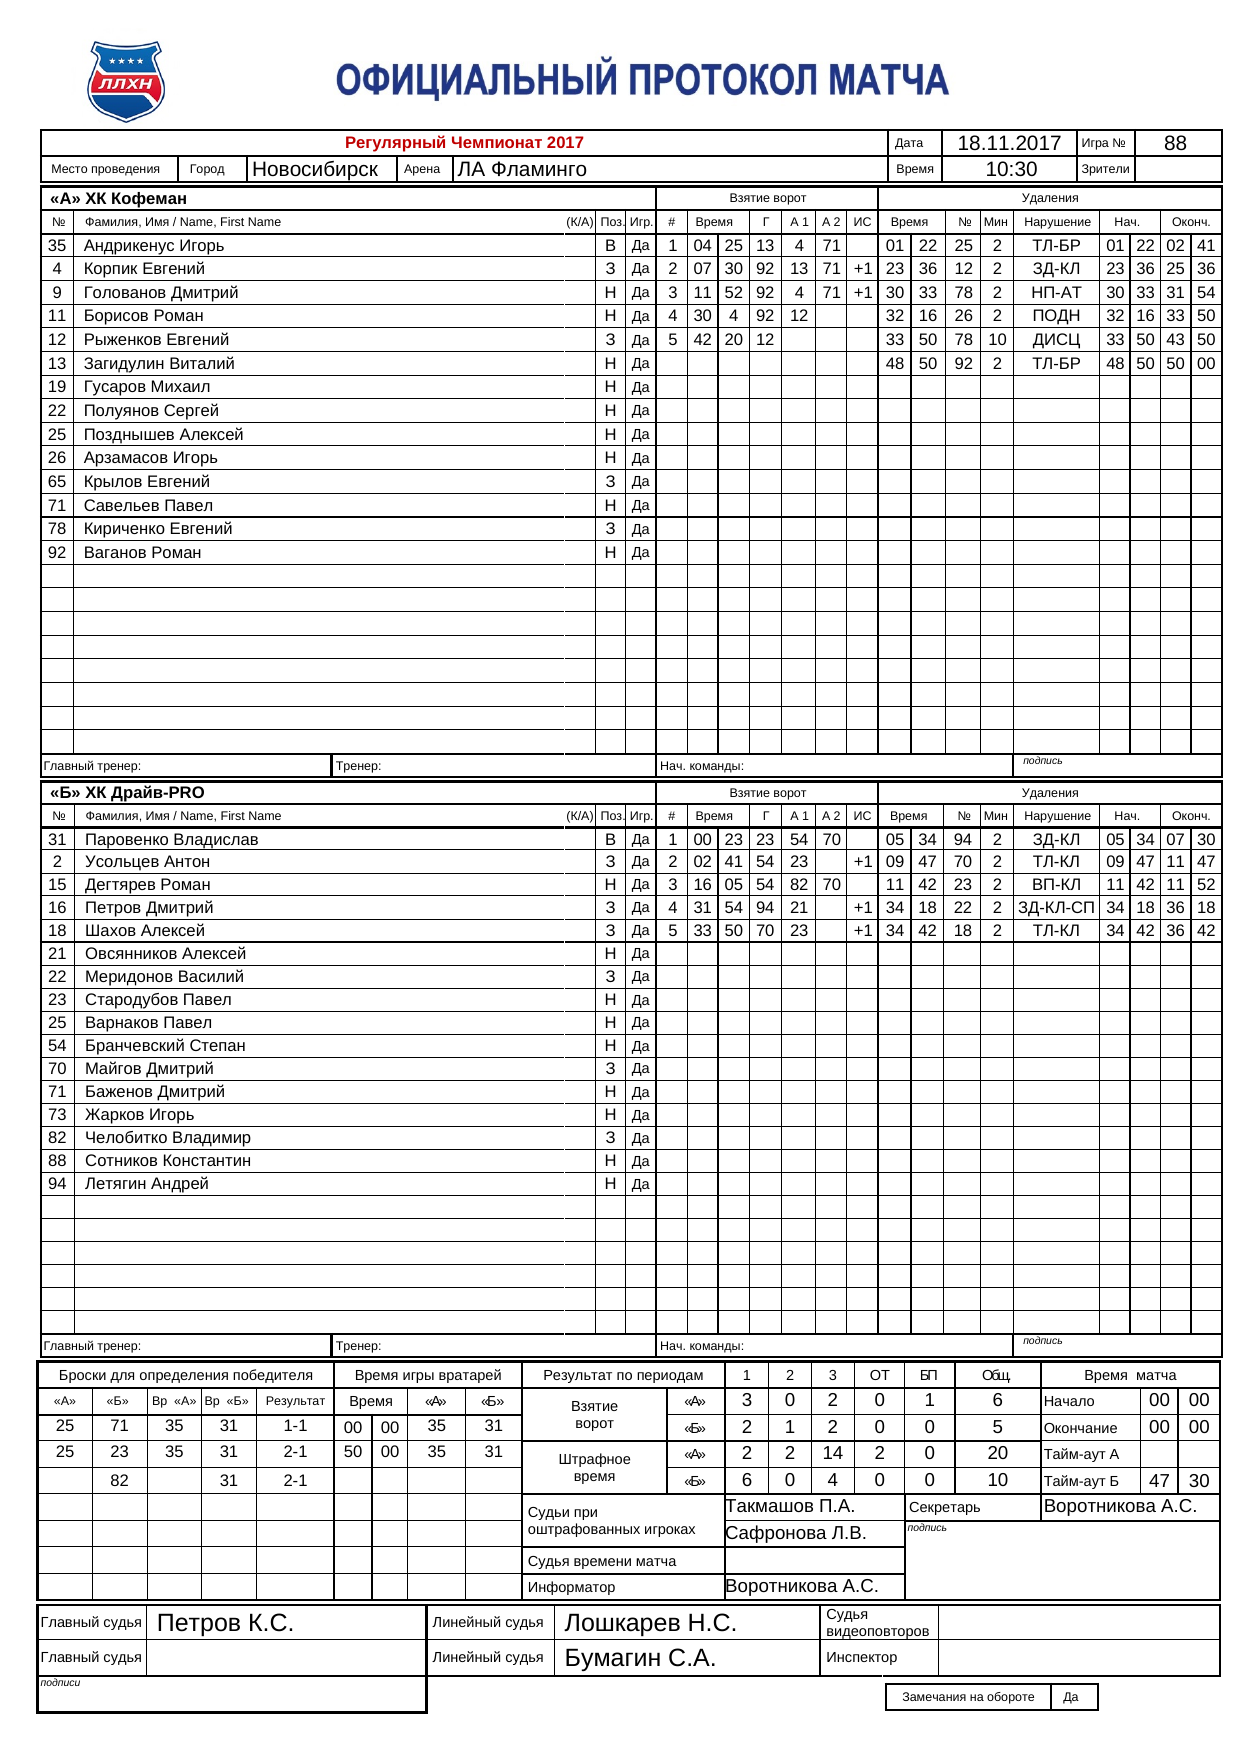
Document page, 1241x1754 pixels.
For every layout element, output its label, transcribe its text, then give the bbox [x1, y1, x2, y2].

table_cell [688, 1196, 717, 1218]
table_cell [816, 966, 846, 987]
table_cell [981, 1173, 1013, 1195]
table_cell 18 [1131, 896, 1160, 918]
table_cell [1100, 730, 1129, 753]
table_cell З [596, 518, 625, 540]
table_cell [750, 541, 781, 564]
table_cell [847, 423, 877, 445]
table_cell [626, 1196, 655, 1218]
table_cell [782, 636, 815, 658]
table_cell [466, 1494, 521, 1520]
table_cell [657, 612, 687, 634]
table_cell Н [596, 1104, 625, 1126]
table_cell [912, 1081, 943, 1103]
table_cell № [944, 805, 980, 826]
table_cell [981, 943, 1013, 964]
table_cell [782, 470, 815, 493]
table_cell [408, 1521, 465, 1546]
table_cell [42, 565, 73, 587]
table_cell 0 [905, 1415, 954, 1440]
table_cell 31 [202, 1441, 256, 1467]
table_cell [782, 989, 815, 1011]
table_cell Летягин Андрей [75, 1173, 564, 1195]
table_cell [688, 541, 717, 564]
table_cell 52 [719, 281, 749, 303]
table_cell Взятие ворот [523, 1389, 666, 1440]
table_cell [596, 612, 625, 634]
table_cell (К/А) [565, 211, 595, 233]
table_cell Загидулин Виталий [74, 352, 564, 374]
table_cell [626, 707, 655, 729]
table_cell [816, 1012, 846, 1033]
table_cell [944, 1150, 980, 1172]
table_cell [1100, 989, 1129, 1011]
table_cell Да [626, 305, 655, 327]
table_cell Время [335, 1389, 407, 1413]
table_cell [981, 1219, 1013, 1241]
table_cell [847, 1058, 877, 1079]
table_cell [847, 1081, 877, 1103]
table_cell 01 [879, 235, 910, 256]
table_cell 13 [42, 352, 73, 374]
table_cell Н [596, 874, 625, 895]
table_cell 36 [1161, 896, 1190, 918]
table_cell Майгов Дмитрий [75, 1058, 564, 1079]
table_cell [879, 1104, 910, 1126]
table_cell [565, 1104, 595, 1126]
table_cell [408, 1468, 465, 1493]
table_cell [42, 636, 73, 658]
table_cell «Б» [668, 1468, 724, 1493]
table_cell [657, 1265, 687, 1287]
table_cell Нач. команды: [657, 1335, 1012, 1356]
table_header БП [905, 1363, 954, 1387]
table_cell 42 [1131, 874, 1160, 895]
table_cell [719, 1196, 749, 1218]
table_header Взятие ворот [657, 783, 877, 803]
table_cell [202, 1574, 256, 1599]
table_cell ЗД-КЛ [1014, 829, 1099, 849]
table_cell [816, 1173, 846, 1195]
table_cell 2 [981, 235, 1013, 256]
table_cell [42, 1242, 74, 1264]
table_cell Н [596, 989, 625, 1011]
table_cell [565, 565, 595, 587]
table_cell [879, 1035, 910, 1057]
table_cell [626, 588, 655, 611]
table_cell 4 [719, 305, 749, 327]
table_cell [42, 730, 73, 753]
table_cell [782, 1311, 815, 1333]
table_cell [719, 1173, 749, 1195]
table_cell [912, 1311, 943, 1333]
table_cell [847, 352, 877, 374]
table_cell [1014, 1288, 1099, 1310]
table_cell [657, 541, 687, 564]
table_cell Тренер: [333, 1335, 655, 1356]
table_cell [657, 423, 687, 445]
table_cell 33 [879, 328, 910, 351]
table_cell [912, 565, 945, 587]
table_cell 23 [42, 989, 74, 1011]
table_header Регулярный Чемпионат 2017 [42, 131, 887, 155]
table_cell 10:30 [943, 157, 1076, 181]
table_cell [782, 1127, 815, 1149]
table_cell [1131, 1104, 1160, 1126]
table_cell Да [626, 423, 655, 445]
table_cell 12 [750, 328, 781, 351]
table_cell [782, 541, 815, 564]
table_cell 30 [1179, 1468, 1219, 1493]
table_cell [981, 989, 1013, 1011]
table_cell [657, 1196, 687, 1218]
table_cell [981, 659, 1013, 682]
table_cell [847, 470, 877, 493]
table_cell [782, 1081, 815, 1103]
table_cell [879, 1219, 910, 1241]
table_cell 50 [1161, 352, 1190, 374]
table_cell [912, 612, 945, 634]
table_cell [1131, 470, 1160, 493]
table_cell [816, 920, 846, 941]
table_cell 01 [1100, 235, 1129, 256]
table_cell Петров К.С. [147, 1606, 425, 1639]
table_cell Да [626, 399, 655, 422]
table_cell Вр «А» [148, 1389, 201, 1413]
table_cell [883, 1677, 1220, 1681]
table_cell [1100, 943, 1129, 964]
table_cell [1131, 1265, 1160, 1287]
table_cell Н [596, 305, 625, 327]
table_cell [782, 1058, 815, 1079]
table_cell [1192, 399, 1221, 422]
table_cell [782, 1104, 815, 1126]
table_cell 1 [657, 829, 687, 849]
table_cell [847, 1219, 877, 1241]
table_cell [657, 1288, 687, 1310]
table_cell [750, 683, 781, 706]
table_cell ИС [847, 211, 877, 233]
table_cell 30 [1100, 281, 1129, 303]
table_cell Главный судья [39, 1606, 146, 1639]
table_cell [42, 659, 73, 682]
table_cell [750, 1173, 781, 1195]
table_cell [847, 399, 877, 422]
table_cell Дегтярев Роман [75, 874, 564, 895]
table_cell [847, 1196, 877, 1218]
table_cell 21 [782, 896, 815, 918]
table_cell [879, 612, 910, 634]
table_cell [657, 730, 687, 753]
table_cell [1131, 565, 1160, 587]
table_cell Да [626, 1081, 655, 1103]
table_header Удаления [879, 188, 1221, 209]
table_cell [1192, 565, 1221, 587]
table_cell Время [688, 805, 749, 826]
table_cell [719, 352, 749, 374]
table_cell [719, 399, 749, 422]
table_cell Н [596, 1035, 625, 1057]
table_cell [719, 1058, 749, 1079]
table_cell [1014, 1081, 1099, 1103]
table_cell [750, 1058, 781, 1079]
table_cell [981, 376, 1013, 398]
table_cell [750, 588, 781, 611]
table_cell ДИСЦ [1014, 328, 1099, 351]
table_cell [816, 730, 846, 753]
table_cell 4 [782, 281, 815, 303]
table_cell [565, 446, 595, 469]
table_cell 31 [202, 1416, 256, 1440]
table_cell [912, 966, 943, 987]
table_cell Усольцев Антон [75, 850, 564, 872]
table_cell [750, 376, 781, 398]
table_cell [981, 446, 1013, 469]
table_cell [657, 1081, 687, 1103]
table_cell [912, 494, 945, 516]
table_cell Гусаров Михаил [74, 376, 564, 398]
table_cell [626, 612, 655, 634]
table_cell [688, 1265, 717, 1287]
table_cell [1161, 707, 1190, 729]
table_cell 2 [981, 896, 1013, 918]
table_cell 04 [688, 235, 717, 256]
table_cell 18 [42, 920, 74, 941]
table_cell [981, 1104, 1013, 1126]
table_cell [750, 943, 781, 964]
table_cell [565, 518, 595, 540]
table_cell З [596, 920, 625, 941]
table_cell 47 [1192, 850, 1221, 872]
table_cell Зрители [1078, 157, 1134, 181]
table_cell [912, 1242, 943, 1264]
table_cell Н [596, 281, 625, 303]
table_cell [565, 376, 595, 398]
table_cell [1192, 989, 1221, 1011]
table_cell [657, 707, 687, 729]
table_cell Да [626, 446, 655, 469]
table_cell [847, 494, 877, 516]
table_cell [1014, 943, 1099, 964]
table_cell 20 [719, 328, 749, 351]
table_cell Бранчевский Степан [75, 1035, 564, 1057]
table_cell [1192, 494, 1221, 516]
table_cell [782, 943, 815, 964]
table_cell 2 [726, 1442, 768, 1467]
table_cell НП-АТ [1014, 281, 1099, 303]
table_header Общ. [956, 1363, 1040, 1387]
table_cell [750, 1012, 781, 1033]
table_cell [847, 1104, 877, 1126]
table_cell [657, 1012, 687, 1033]
table_cell Да [626, 328, 655, 351]
table_cell 70 [816, 874, 846, 895]
table_cell [1161, 730, 1190, 753]
table_cell 31 [42, 829, 74, 849]
table_cell 2 [981, 920, 1013, 941]
table_cell [946, 399, 980, 422]
table_cell [816, 305, 846, 327]
table_cell 94 [944, 829, 980, 849]
table_cell Да [626, 989, 655, 1011]
table_cell [782, 730, 815, 753]
table_cell [816, 707, 846, 729]
table_cell [565, 1127, 595, 1149]
table_cell [596, 1196, 625, 1218]
table_cell 2 [981, 850, 1013, 872]
table_cell 52 [1192, 874, 1221, 895]
table_cell 94 [750, 896, 781, 918]
table_header Время игры вратарей [335, 1363, 521, 1387]
table_cell Город [179, 157, 246, 181]
table_cell В [596, 235, 625, 256]
table_cell [816, 659, 846, 682]
table_cell 92 [42, 541, 73, 564]
table_cell [257, 1574, 333, 1599]
table_header Время матча [1042, 1363, 1219, 1387]
table_cell Шахов Алексей [75, 920, 564, 941]
table_cell 1 [905, 1389, 954, 1413]
table_cell [1131, 612, 1160, 634]
table_cell Да [626, 257, 655, 280]
table_cell 30 [1192, 829, 1221, 849]
table_cell [688, 376, 717, 398]
table_cell [1161, 1288, 1190, 1310]
table_cell [657, 1104, 687, 1126]
table_cell [1161, 446, 1190, 469]
table_cell Да [626, 896, 655, 918]
table_cell [1100, 541, 1129, 564]
table_cell [946, 518, 980, 540]
table_cell [912, 1058, 943, 1079]
table_cell [202, 1547, 256, 1573]
table_cell [750, 470, 781, 493]
table_cell 92 [750, 257, 781, 280]
table_cell # [657, 211, 687, 233]
table_cell [657, 1311, 687, 1333]
table_cell [981, 1035, 1013, 1057]
table_cell [944, 989, 980, 1011]
table_cell [565, 1242, 595, 1264]
table_cell 50 [335, 1441, 371, 1467]
table_cell [912, 1127, 943, 1149]
table_cell [39, 1574, 92, 1599]
table_cell [565, 636, 595, 658]
table_cell [1014, 399, 1099, 422]
table_cell [1192, 1311, 1221, 1333]
table_cell Время [688, 211, 749, 233]
table_cell [74, 636, 564, 658]
table_cell [1192, 1196, 1221, 1218]
table_cell [688, 1058, 717, 1079]
table_cell Нач. [1100, 211, 1160, 233]
table_cell [944, 1311, 980, 1333]
table_cell [719, 612, 749, 634]
table_cell 47 [1131, 850, 1160, 872]
table_cell 6 [956, 1389, 1040, 1413]
table_cell [946, 494, 980, 516]
table_cell 22 [944, 896, 980, 918]
table_cell [719, 376, 749, 398]
table_cell 54 [719, 896, 749, 918]
table_cell Оконч. [1161, 211, 1221, 233]
table_cell [816, 446, 846, 469]
table_cell [1161, 989, 1190, 1011]
table_cell 14 [812, 1442, 854, 1467]
table_cell [565, 989, 595, 1011]
table_cell [1136, 157, 1221, 181]
table_cell 16 [42, 896, 74, 918]
table_cell [1131, 636, 1160, 658]
table_cell [912, 1035, 943, 1057]
table_cell [912, 376, 945, 398]
table_cell [1100, 470, 1129, 493]
table_cell [565, 352, 595, 374]
table_cell 09 [1100, 850, 1129, 872]
table_cell [782, 399, 815, 422]
table_cell [946, 376, 980, 398]
table_cell [688, 730, 717, 753]
table_cell 71 [816, 257, 846, 280]
table_cell [944, 1288, 980, 1310]
table_cell Воротникова А.С. [1042, 1495, 1219, 1520]
table_cell [981, 1012, 1013, 1033]
table_cell [1141, 1441, 1177, 1467]
table_cell [750, 1219, 781, 1241]
table_cell [719, 1035, 749, 1057]
table_cell 4 [657, 305, 687, 327]
table_cell 42 [1131, 920, 1160, 941]
table_cell Да [626, 541, 655, 564]
table_cell [750, 423, 781, 445]
table_cell Паровенко Владислав [75, 829, 564, 849]
table_cell [74, 683, 564, 706]
table_cell [1131, 707, 1160, 729]
table_cell [816, 1104, 846, 1126]
table_cell ЛА Фламинго [454, 157, 887, 181]
table_cell [1014, 1012, 1099, 1033]
table_cell 2 [812, 1415, 854, 1440]
table_cell [912, 588, 945, 611]
table_cell [782, 376, 815, 398]
table_cell [1014, 1265, 1099, 1287]
table_cell [688, 399, 717, 422]
table_cell [847, 376, 877, 398]
table_cell [42, 1219, 74, 1241]
table_cell 92 [946, 352, 980, 374]
table_cell 32 [879, 305, 910, 327]
table_cell [1131, 1219, 1160, 1241]
table_cell [750, 730, 781, 753]
table_cell [719, 588, 749, 611]
table_cell [657, 1219, 687, 1241]
table_cell [74, 612, 564, 634]
table_cell [657, 1242, 687, 1264]
table_cell Жарков Игорь [75, 1104, 564, 1126]
table_cell 0 [769, 1389, 811, 1413]
table_cell ИС [847, 805, 877, 826]
table_cell 5 [657, 328, 687, 351]
table_cell [565, 943, 595, 964]
table_cell [847, 305, 877, 327]
table_cell подписи [39, 1677, 425, 1711]
table_cell [565, 1265, 595, 1287]
table_cell [657, 565, 687, 587]
table_cell [879, 1150, 910, 1172]
table_header 18.11.2017 [943, 131, 1076, 155]
table_cell [719, 494, 749, 516]
table_cell [847, 235, 877, 256]
table_cell [1100, 1265, 1129, 1287]
table_cell Информатор [523, 1575, 724, 1599]
table_cell 50 [912, 352, 945, 374]
table_cell 5 [956, 1415, 1040, 1440]
table_cell [981, 588, 1013, 611]
table_cell 36 [912, 257, 945, 280]
table_cell [750, 565, 781, 587]
table_cell 50 [1192, 305, 1221, 327]
table_cell [879, 1058, 910, 1079]
table_cell [335, 1494, 371, 1520]
table_cell «Б » [466, 1389, 521, 1413]
table_cell 02 [688, 850, 717, 872]
table_cell [816, 1242, 846, 1264]
table_cell 36 [1161, 920, 1190, 941]
table_cell [1100, 966, 1129, 987]
table_cell 2-1 [257, 1468, 333, 1493]
table_cell [847, 989, 877, 1011]
table_cell [1099, 1682, 1220, 1711]
table_cell 07 [688, 257, 717, 280]
table_cell [335, 1468, 371, 1493]
table_cell Тайм-аут А [1042, 1441, 1140, 1467]
table_cell Крылов Евгений [74, 470, 564, 493]
table_cell [981, 494, 1013, 516]
table_cell [1161, 494, 1190, 516]
table_header 1 [726, 1363, 768, 1387]
table_cell [148, 1547, 201, 1573]
table_cell «А» [668, 1442, 724, 1467]
table_cell [1192, 707, 1221, 729]
table_cell [1131, 1035, 1160, 1057]
table_cell [1131, 1242, 1160, 1264]
table_cell [847, 966, 877, 987]
table_cell 11 [1161, 874, 1190, 895]
table_cell [912, 1196, 943, 1218]
table_cell +1 [847, 896, 877, 918]
table_cell 2 [981, 257, 1013, 280]
table_cell Результат [257, 1389, 333, 1413]
table_header Да [1052, 1685, 1097, 1709]
table_cell З [596, 1058, 625, 1079]
table_cell [946, 565, 980, 587]
table_cell [750, 399, 781, 422]
table_cell [466, 1468, 521, 1493]
table_cell [688, 1035, 717, 1057]
table_cell Бумагин С.А. [555, 1640, 819, 1675]
table_cell [1014, 707, 1099, 729]
table_cell [879, 683, 910, 706]
table_cell [912, 1012, 943, 1033]
table_cell [847, 1288, 877, 1310]
table_cell 42 [912, 920, 943, 941]
table_cell [1131, 683, 1160, 706]
table_cell [335, 1547, 371, 1573]
table_cell 23 [750, 829, 781, 849]
table_cell [1161, 1058, 1190, 1079]
table_cell [1014, 1104, 1099, 1126]
table_cell 05 [1100, 829, 1129, 849]
table_cell 26 [946, 305, 980, 327]
table_cell [1014, 1311, 1099, 1333]
table_cell [1161, 1035, 1190, 1057]
table_cell 0 [769, 1468, 811, 1493]
table_cell [847, 588, 877, 611]
table_cell Челобитко Владимир [75, 1127, 564, 1149]
table_cell [944, 943, 980, 964]
table_cell [981, 541, 1013, 564]
table_cell [750, 1035, 781, 1057]
table_cell 50 [719, 920, 749, 941]
table_cell 70 [750, 920, 781, 941]
table_cell [816, 423, 846, 445]
table_cell 9 [42, 281, 73, 303]
table_cell 12 [42, 328, 73, 351]
table_cell [688, 1173, 717, 1195]
table_cell [565, 829, 595, 849]
table_cell [782, 1150, 815, 1172]
table_cell З [596, 470, 625, 493]
table_cell [565, 494, 595, 516]
table_cell [719, 470, 749, 493]
table_cell [688, 588, 717, 611]
table_cell Н [596, 352, 625, 374]
table_cell В [596, 829, 625, 849]
table_cell Петров Дмитрий [75, 896, 564, 918]
table_cell [688, 1081, 717, 1103]
table_cell [657, 943, 687, 964]
table_cell ТЛ-КЛ [1014, 920, 1099, 941]
table_cell [981, 1311, 1013, 1333]
table_cell [688, 943, 717, 964]
table_cell З [596, 1127, 625, 1149]
table_cell Баженов Дмитрий [75, 1081, 564, 1103]
table_cell [1161, 1104, 1190, 1126]
table_cell [1100, 1219, 1129, 1241]
table_cell Да [626, 1173, 655, 1195]
picture [5, 28, 1179, 129]
table_cell 65 [42, 470, 73, 493]
table_cell [816, 1311, 846, 1333]
table_cell [719, 446, 749, 469]
table_cell Нарушение [1014, 805, 1099, 826]
table_cell [42, 588, 73, 611]
table_cell 0 [905, 1442, 954, 1467]
table_cell Позднышев Алексей [74, 423, 564, 445]
table_cell ВП-КЛ [1014, 874, 1099, 895]
table_cell [1192, 1150, 1221, 1172]
table_cell 1 [657, 235, 687, 256]
table_cell [626, 1288, 655, 1310]
table_cell [816, 896, 846, 918]
table_cell [782, 659, 815, 682]
table_cell [1192, 966, 1221, 987]
table_cell [626, 1265, 655, 1287]
table_cell 2 [981, 352, 1013, 374]
table_cell Мин [981, 211, 1013, 233]
table_cell 78 [946, 281, 980, 303]
table_cell З [596, 328, 625, 351]
table_cell 12 [782, 305, 815, 327]
table_cell 3 [657, 874, 687, 895]
table_cell [688, 352, 717, 374]
table_cell [981, 1288, 1013, 1310]
table_cell [688, 989, 717, 1011]
table_cell [981, 1242, 1013, 1264]
table_cell [1014, 1219, 1099, 1241]
table_cell [565, 707, 595, 729]
table_cell [565, 423, 595, 445]
table_cell [657, 518, 687, 540]
table_cell [93, 1521, 147, 1546]
table_cell [981, 1127, 1013, 1149]
table_cell [75, 1265, 564, 1287]
table_cell [657, 989, 687, 1011]
table_cell 35 [148, 1416, 201, 1440]
table_cell Н [596, 399, 625, 422]
table_cell [944, 1219, 980, 1241]
table_cell [1100, 659, 1129, 682]
table_cell Такмашов П.А. [726, 1495, 904, 1520]
table_cell 21 [42, 943, 74, 964]
table_cell 4 [812, 1468, 854, 1493]
table_cell Г [750, 211, 781, 233]
table_cell [816, 565, 846, 587]
table_cell 11 [879, 874, 910, 895]
table_cell Н [596, 446, 625, 469]
table_cell Савельев Павел [74, 494, 564, 516]
table_cell [719, 659, 749, 682]
table_cell Окончание [1042, 1415, 1140, 1440]
table_cell [879, 518, 910, 540]
table_cell 22 [42, 399, 73, 422]
table_cell [750, 518, 781, 540]
table_cell [1100, 1058, 1129, 1079]
table_cell Н [596, 376, 625, 398]
table_cell [373, 1494, 407, 1520]
table_cell [912, 1150, 943, 1172]
table_cell [847, 1265, 877, 1287]
table_cell [944, 1173, 980, 1195]
table_cell Сотников Константин [75, 1150, 564, 1172]
table_cell [688, 1012, 717, 1033]
table_cell [782, 966, 815, 987]
table_cell [565, 920, 595, 941]
table_cell [657, 1035, 687, 1057]
table_cell 19 [42, 376, 73, 398]
table_cell [257, 1521, 333, 1546]
table_cell [816, 376, 846, 398]
table_cell [847, 1012, 877, 1033]
table_cell [42, 1311, 74, 1333]
table_cell ЗД-КЛ [1014, 257, 1099, 280]
table_cell 18 [1192, 896, 1221, 918]
table_cell 00 [1179, 1415, 1219, 1440]
table_cell [657, 376, 687, 398]
table_cell [847, 565, 877, 587]
table_cell [847, 1150, 877, 1172]
table_header 2 [769, 1363, 811, 1387]
table_cell 36 [1192, 257, 1221, 280]
table_cell [719, 1219, 749, 1241]
table_cell [565, 1035, 595, 1057]
table_cell [1014, 1242, 1099, 1264]
table_cell [1192, 1104, 1221, 1126]
table_cell [1131, 966, 1160, 987]
table_cell Нач. команды: [657, 755, 1012, 776]
table_cell 42 [1192, 920, 1221, 941]
table_cell [466, 1574, 521, 1599]
table_cell [719, 423, 749, 445]
table_cell [688, 659, 717, 682]
table_cell 71 [93, 1416, 147, 1440]
table_cell [1192, 636, 1221, 658]
table_cell [1161, 399, 1190, 422]
table_cell Судья времени матча [523, 1548, 724, 1573]
table_cell [750, 1288, 781, 1310]
table_cell 88 [42, 1150, 74, 1172]
table_cell [257, 1547, 333, 1573]
table_cell [626, 1311, 655, 1333]
table_cell [74, 659, 564, 682]
table_cell [1192, 541, 1221, 564]
table_cell [93, 1574, 147, 1599]
table_cell 02 [1161, 235, 1190, 256]
table_cell [1014, 494, 1099, 516]
table_cell [1100, 494, 1129, 516]
table_cell [847, 328, 877, 351]
table_cell [1161, 1311, 1190, 1333]
table_cell [782, 1012, 815, 1033]
table_cell 30 [879, 281, 910, 303]
table_cell Варнаков Павел [75, 1012, 564, 1033]
table_cell Инспектор [821, 1640, 938, 1675]
table_cell [879, 1242, 910, 1264]
table_cell [688, 683, 717, 706]
table_cell [946, 470, 980, 493]
table_cell А 2 [816, 805, 846, 826]
table_cell [1192, 683, 1221, 706]
table_cell 30 [719, 257, 749, 280]
table_cell 25 [39, 1441, 92, 1467]
table_cell [944, 1127, 980, 1149]
table_cell Штрафное время [523, 1442, 666, 1493]
table_cell подпись [1014, 755, 1221, 776]
table_header «А» ХК Кофеман [42, 188, 655, 209]
table_cell 47 [1141, 1468, 1177, 1493]
table_cell 78 [946, 328, 980, 351]
table_cell [912, 1288, 943, 1310]
table_cell [719, 707, 749, 729]
table_cell [596, 1242, 625, 1264]
table_cell [565, 257, 595, 280]
table_cell [912, 730, 945, 753]
table_cell [565, 730, 595, 753]
table_cell [912, 541, 945, 564]
table_cell [1014, 683, 1099, 706]
table_cell [1161, 423, 1190, 445]
table_cell [879, 659, 910, 682]
table_header 88 [1136, 131, 1221, 155]
table_cell Полуянов Сергей [74, 399, 564, 422]
table_cell 10 [981, 328, 1013, 351]
table_cell Да [626, 1058, 655, 1079]
table_cell [1131, 494, 1160, 516]
table_cell [782, 1173, 815, 1195]
table_cell [944, 1012, 980, 1033]
table_cell 31 [202, 1468, 256, 1493]
table_cell [782, 565, 815, 587]
table_cell [1161, 1219, 1190, 1241]
table_cell [1100, 565, 1129, 587]
table_cell 92 [750, 281, 781, 303]
table_cell [782, 683, 815, 706]
table_cell [565, 612, 595, 634]
table_cell Главный тренер: [42, 755, 330, 776]
table_cell [1192, 730, 1221, 753]
table_cell 25 [1161, 257, 1190, 280]
table_cell [944, 1104, 980, 1126]
table_cell [565, 659, 595, 682]
table_cell [912, 1219, 943, 1241]
table_cell [147, 1640, 425, 1675]
table_cell [1100, 636, 1129, 658]
table_cell 00 [688, 829, 717, 849]
table_cell [1131, 989, 1160, 1011]
table_cell 12 [946, 257, 980, 280]
table_cell Н [596, 943, 625, 964]
table_cell 3 [726, 1389, 768, 1413]
table_cell 09 [879, 850, 910, 872]
table_cell [944, 1242, 980, 1264]
table_cell [1100, 1196, 1129, 1218]
table_cell [688, 707, 717, 729]
table_cell [1161, 588, 1190, 611]
table_cell [1100, 1035, 1129, 1057]
table_cell [626, 1242, 655, 1264]
table_cell 10 [956, 1468, 1040, 1493]
table_cell [1014, 1058, 1099, 1079]
table_cell [42, 1196, 74, 1218]
table_cell [879, 423, 910, 445]
table_cell ПОДН [1014, 305, 1099, 327]
table_cell [565, 1196, 595, 1218]
table_cell 82 [782, 874, 815, 895]
table_cell [657, 683, 687, 706]
table_cell [946, 588, 980, 611]
table_cell [782, 1265, 815, 1287]
table_cell [981, 1150, 1013, 1172]
table_cell [1131, 1196, 1160, 1218]
table_cell [816, 989, 846, 1011]
table_cell [596, 565, 625, 587]
table_cell [879, 399, 910, 422]
table_cell [1131, 659, 1160, 682]
table_cell [1161, 943, 1190, 964]
table_cell 00 [373, 1441, 407, 1467]
table_cell [565, 1173, 595, 1195]
table_cell [1161, 1242, 1190, 1264]
table_cell Время [879, 211, 945, 233]
table_cell [1161, 966, 1190, 987]
table_cell [74, 588, 564, 611]
table_cell Да [626, 235, 655, 256]
table_cell [1100, 1173, 1129, 1195]
table_cell [1192, 423, 1221, 445]
table_cell [1014, 1127, 1099, 1149]
table_cell 2 [769, 1442, 811, 1467]
table_cell Н [596, 1012, 625, 1033]
table_cell [1100, 1081, 1129, 1103]
table_header Дата [889, 131, 941, 155]
table_cell 18 [912, 896, 943, 918]
table_cell [93, 1494, 147, 1520]
table_cell 22 [42, 966, 74, 987]
table_cell [816, 1035, 846, 1057]
table_cell [981, 1196, 1013, 1218]
table_cell [750, 966, 781, 987]
table_cell Линейный судья [428, 1640, 554, 1675]
table_cell [1131, 943, 1160, 964]
table_cell [946, 423, 980, 445]
table_cell 2 [981, 281, 1013, 303]
table_cell 71 [42, 494, 73, 516]
table_cell № [42, 805, 74, 826]
table_cell 23 [782, 920, 815, 941]
table_cell [1131, 1081, 1160, 1103]
table_cell 23 [879, 257, 910, 280]
table_cell [688, 494, 717, 516]
table_cell [1131, 588, 1160, 611]
table_cell [946, 683, 980, 706]
table_cell 54 [750, 850, 781, 872]
table_cell [688, 1150, 717, 1172]
table_cell [981, 518, 1013, 540]
table_cell [750, 1104, 781, 1126]
table_cell [1100, 588, 1129, 611]
table_header «Б» ХК Драйв-PRO [42, 783, 655, 803]
table_cell [565, 1150, 595, 1172]
table_cell [75, 1311, 564, 1333]
table_cell [688, 1127, 717, 1149]
table_cell [946, 636, 980, 658]
table_cell [1014, 541, 1099, 564]
table_cell Да [626, 281, 655, 303]
table_cell [879, 541, 910, 564]
table_cell Да [626, 518, 655, 540]
table_cell [1131, 1288, 1160, 1310]
table_cell [148, 1521, 201, 1546]
table_cell ТЛ-КЛ [1014, 850, 1099, 872]
table_cell 15 [42, 874, 74, 895]
table_cell 54 [1192, 281, 1221, 303]
table_cell [879, 1196, 910, 1218]
table_cell [879, 636, 910, 658]
table_cell [657, 1127, 687, 1149]
table_cell Мин [981, 805, 1013, 826]
table_cell [847, 874, 877, 895]
table_cell [782, 494, 815, 516]
table_cell Поз. [596, 805, 625, 826]
table_cell +1 [847, 920, 877, 941]
table_cell Н [596, 541, 625, 564]
table_cell 1 [769, 1415, 811, 1440]
table_cell [1100, 1104, 1129, 1126]
table_cell [879, 966, 910, 987]
table_cell [879, 446, 910, 469]
table_cell 73 [42, 1104, 74, 1126]
table_cell [1100, 446, 1129, 469]
table_cell 00 [1179, 1389, 1219, 1413]
table_cell Время [879, 805, 943, 826]
table_cell 18 [944, 920, 980, 941]
table_cell [1100, 612, 1129, 634]
table_cell Судья видеоповторов [821, 1606, 938, 1639]
table_cell 70 [42, 1058, 74, 1079]
table_cell 50 [1131, 352, 1160, 374]
table_cell [42, 612, 73, 634]
table_cell 1-1 [257, 1416, 333, 1440]
table_cell Новосибирск [248, 157, 396, 181]
table_cell 50 [912, 328, 945, 351]
table_cell [981, 565, 1013, 587]
table_cell [981, 1081, 1013, 1103]
table_cell 35 [148, 1441, 201, 1467]
table_cell # [657, 805, 687, 826]
table_cell [816, 1127, 846, 1149]
table_cell [1014, 470, 1099, 493]
table_cell «А» [39, 1389, 92, 1413]
table_cell [1161, 518, 1190, 540]
table_cell [981, 612, 1013, 634]
table_cell [1100, 518, 1129, 540]
table_cell [782, 1288, 815, 1310]
table_cell [1100, 683, 1129, 706]
table_cell Да [626, 829, 655, 849]
table_cell Н [596, 1150, 625, 1172]
table_cell [1192, 1265, 1221, 1287]
table_cell Кириченко Евгений [74, 518, 564, 540]
table_cell [1131, 376, 1160, 398]
table_cell [1014, 1196, 1099, 1218]
table_cell [1192, 1127, 1221, 1149]
table_cell [1161, 1150, 1190, 1172]
table_cell Оконч. [1161, 805, 1221, 826]
table_cell 22 [912, 235, 945, 256]
table_cell [879, 1288, 910, 1310]
table_cell [939, 1606, 1219, 1639]
table_cell [782, 1035, 815, 1057]
table_cell [750, 1242, 781, 1264]
table_cell [816, 1058, 846, 1079]
table_cell Нач. [1100, 805, 1160, 826]
table_cell (К/А) [565, 805, 595, 826]
table_cell 0 [855, 1468, 904, 1493]
table_cell [782, 1196, 815, 1218]
table_cell 25 [42, 423, 73, 445]
table_cell [1161, 683, 1190, 706]
table_cell [565, 470, 595, 493]
table_cell [879, 943, 910, 964]
table_cell 23 [782, 850, 815, 872]
table_cell [1014, 612, 1099, 634]
table_header ОТ [855, 1363, 904, 1387]
table_cell [565, 305, 595, 327]
table_cell Фамилия, Имя / Name, First Name [74, 211, 565, 233]
table_cell 2 [981, 305, 1013, 327]
table_cell 31 [1161, 281, 1190, 303]
table_cell [373, 1574, 407, 1599]
table_cell [750, 1311, 781, 1333]
table_cell [750, 636, 781, 658]
table_cell [719, 636, 749, 658]
table_cell [847, 683, 877, 706]
table_cell 54 [782, 829, 815, 849]
table_cell [688, 1219, 717, 1241]
table_cell [1192, 1035, 1221, 1057]
table_cell [1131, 399, 1160, 422]
table_cell [1014, 966, 1099, 987]
table_cell [688, 470, 717, 493]
table_cell Да [626, 352, 655, 374]
table_cell [944, 1058, 980, 1079]
table_cell [466, 1521, 521, 1546]
table_cell 25 [946, 235, 980, 256]
table_cell [596, 730, 625, 753]
table_cell 35 [408, 1441, 465, 1467]
table_cell Да [626, 1012, 655, 1033]
table_cell ТЛ-БР [1014, 352, 1099, 374]
table_cell [688, 1242, 717, 1264]
table_cell 2 [855, 1442, 904, 1467]
table_cell [750, 1081, 781, 1103]
table_cell [1100, 1311, 1129, 1333]
table_cell [750, 1265, 781, 1287]
table_cell [1131, 541, 1160, 564]
table_cell [946, 730, 980, 753]
table_cell Корпик Евгений [74, 257, 564, 280]
table_cell [879, 470, 910, 493]
table_cell [688, 518, 717, 540]
table_cell 25 [719, 235, 749, 256]
table_cell [750, 352, 781, 374]
table_cell [1100, 1127, 1129, 1149]
table_cell 47 [912, 850, 943, 872]
table_cell [565, 966, 595, 987]
table_cell [688, 612, 717, 634]
table_cell 00 [373, 1416, 407, 1440]
table_cell [981, 423, 1013, 445]
table_cell [750, 707, 781, 729]
table_cell 13 [750, 235, 781, 256]
table_cell 2 [726, 1415, 768, 1440]
table_cell [1014, 518, 1099, 540]
table_cell 34 [879, 920, 910, 941]
table_cell Стародубов Павел [75, 989, 564, 1011]
table_cell Время [889, 157, 941, 181]
table_cell Да [626, 1035, 655, 1057]
table_cell Главный тренер: [42, 1335, 330, 1356]
table_cell [688, 1104, 717, 1126]
table_cell [1161, 470, 1190, 493]
table_cell Игр. [626, 211, 655, 233]
table_cell Начало [1042, 1389, 1140, 1413]
table_cell [626, 659, 655, 682]
table_cell 71 [816, 235, 846, 256]
table_cell [335, 1574, 371, 1599]
table_cell [565, 896, 595, 918]
table_cell [750, 446, 781, 469]
table_cell 48 [879, 352, 910, 374]
table_cell [847, 612, 877, 634]
table_cell [1131, 1150, 1160, 1172]
table_cell «А» [668, 1389, 724, 1413]
table_cell 00 [1141, 1415, 1177, 1440]
table_cell 71 [816, 281, 846, 303]
table_cell 23 [944, 874, 980, 895]
table_cell [981, 1265, 1013, 1287]
table_cell [879, 989, 910, 1011]
table_cell ТЛ-БР [1014, 235, 1099, 256]
table_cell [912, 1104, 943, 1126]
table_cell [719, 1104, 749, 1126]
table_cell [981, 470, 1013, 493]
table_cell [565, 1012, 595, 1033]
table_cell Ваганов Роман [74, 541, 564, 564]
table_cell [944, 966, 980, 987]
table_cell «А» [408, 1389, 465, 1413]
table_cell 35 [42, 235, 73, 256]
table_cell З [596, 257, 625, 280]
table_cell [565, 541, 595, 564]
table_cell [1131, 1127, 1160, 1149]
table_cell [202, 1494, 256, 1520]
table_cell Тренер: [333, 755, 655, 776]
table_cell [1131, 1012, 1160, 1033]
table_cell ЗД-КЛ-СП [1014, 896, 1099, 918]
table_cell [1014, 1173, 1099, 1195]
table_cell [847, 636, 877, 658]
table_cell [657, 659, 687, 682]
table_cell [657, 446, 687, 469]
table_cell [1100, 1012, 1129, 1033]
table_cell [657, 966, 687, 987]
table_cell [944, 1035, 980, 1057]
table_cell [565, 1288, 595, 1310]
table_cell З [596, 896, 625, 918]
table_cell 2 [42, 850, 74, 872]
table_cell [912, 446, 945, 469]
table_cell [74, 565, 564, 587]
table_cell [1161, 1173, 1190, 1195]
table_cell [719, 541, 749, 564]
table_cell 34 [879, 896, 910, 918]
table_cell [1192, 588, 1221, 611]
table_cell [750, 1196, 781, 1218]
table_cell [1192, 1081, 1221, 1103]
table_cell [596, 683, 625, 706]
table_cell Нарушение [1014, 211, 1099, 233]
table_cell 50 [1131, 328, 1160, 351]
table_cell [816, 1196, 846, 1218]
table_cell [946, 541, 980, 564]
table_cell А 1 [782, 805, 815, 826]
table_cell А 2 [816, 211, 846, 233]
table_cell [657, 352, 687, 374]
table_cell [1100, 1242, 1129, 1264]
table_cell [1192, 659, 1221, 682]
table_cell [750, 989, 781, 1011]
table_cell [816, 470, 846, 493]
table_cell [719, 1311, 749, 1333]
table_cell 70 [944, 850, 980, 872]
table_cell [39, 1494, 92, 1520]
table_cell [816, 1081, 846, 1103]
table_cell 2 [981, 829, 1013, 849]
table_cell [1014, 565, 1099, 587]
table_cell 32 [1100, 305, 1129, 327]
table_cell 33 [912, 281, 945, 303]
table_cell 16 [688, 874, 717, 895]
table_header Замечания на обороте [887, 1685, 1050, 1709]
table_cell [1014, 446, 1099, 469]
table_cell [1192, 470, 1221, 493]
table_cell [750, 659, 781, 682]
table_cell [912, 636, 945, 658]
table_cell [1131, 730, 1160, 753]
table_cell [1131, 1173, 1160, 1195]
table_cell 34 [912, 829, 943, 849]
table_cell 33 [1131, 281, 1160, 303]
table_cell 23 [1100, 257, 1129, 280]
table_cell [912, 1265, 943, 1287]
table_cell [847, 518, 877, 540]
table_cell Меридонов Василий [75, 966, 564, 987]
table_cell [373, 1521, 407, 1546]
table_cell [596, 1219, 625, 1241]
table_header Броски для определения победителя [39, 1363, 333, 1387]
table_cell 2 [812, 1389, 854, 1413]
table_cell [750, 494, 781, 516]
table_cell 41 [719, 850, 749, 872]
table_cell 94 [42, 1173, 74, 1195]
table_cell [816, 850, 846, 872]
table_cell [148, 1574, 201, 1599]
table_cell [939, 1640, 1219, 1675]
table_cell Борисов Роман [74, 305, 564, 327]
table_cell 31 [466, 1416, 521, 1440]
table_cell 2-1 [257, 1441, 333, 1467]
table_cell [816, 683, 846, 706]
table_cell [657, 588, 687, 611]
table_cell 78 [42, 518, 73, 540]
table_cell 11 [688, 281, 717, 303]
table_cell Овсянников Алексей [75, 943, 564, 964]
table_cell [719, 943, 749, 964]
table_cell [74, 730, 564, 753]
table_cell [565, 281, 595, 303]
table_cell Да [626, 943, 655, 964]
table_cell [1192, 943, 1221, 964]
table_cell 05 [879, 829, 910, 849]
table_cell [847, 1127, 877, 1149]
table_cell [565, 850, 595, 872]
table_cell 42 [688, 328, 717, 351]
table_cell [879, 730, 910, 753]
table_cell [1161, 1081, 1190, 1103]
table_cell Судьи при оштрафованных игроках [523, 1495, 724, 1546]
table_cell [565, 683, 595, 706]
table_header Взятие ворот [657, 188, 877, 209]
table_cell Сафронова Л.В. [726, 1521, 904, 1546]
table_cell [847, 1242, 877, 1264]
table_cell [981, 683, 1013, 706]
table_cell +1 [847, 281, 877, 303]
table_cell [565, 235, 595, 256]
table_cell 4 [782, 235, 815, 256]
table_cell подпись [1014, 1335, 1221, 1356]
table_cell [912, 659, 945, 682]
table_cell [816, 352, 846, 374]
table_cell [565, 588, 595, 611]
table_cell [719, 1012, 749, 1033]
table_cell [719, 565, 749, 587]
table_cell [782, 707, 815, 729]
table_cell [657, 1150, 687, 1172]
table_cell 0 [855, 1415, 904, 1440]
table_cell [335, 1521, 371, 1546]
table_cell [750, 612, 781, 634]
table_cell [1161, 636, 1190, 658]
table_cell [816, 1265, 846, 1287]
table_cell [782, 446, 815, 469]
table_cell [782, 328, 815, 351]
table_cell [879, 494, 910, 516]
table_cell [719, 966, 749, 987]
table_cell Н [596, 423, 625, 445]
table_cell [946, 659, 980, 682]
table_cell [879, 1081, 910, 1103]
table_cell 41 [1192, 235, 1221, 256]
table_cell 54 [750, 874, 781, 895]
table_cell 3 [657, 281, 687, 303]
table_cell [782, 1219, 815, 1241]
table_cell [981, 707, 1013, 729]
table_cell 23 [93, 1441, 147, 1467]
table_cell [847, 659, 877, 682]
table_cell 54 [42, 1035, 74, 1057]
table_cell [847, 707, 877, 729]
table_cell [719, 1127, 749, 1149]
table_cell 00 [335, 1416, 371, 1440]
table_cell [719, 730, 749, 753]
table_cell [912, 518, 945, 540]
table_cell Н [596, 494, 625, 516]
table_cell [946, 612, 980, 634]
table_cell [1161, 1196, 1190, 1218]
table_cell [816, 494, 846, 516]
table_cell Главный судья [39, 1640, 146, 1675]
table_cell [1014, 989, 1099, 1011]
table_cell [847, 943, 877, 964]
table_cell 16 [1131, 305, 1160, 327]
table_cell [688, 1311, 717, 1333]
table_cell [719, 989, 749, 1011]
table_cell Арзамасов Игорь [74, 446, 564, 469]
table_cell [1131, 1058, 1160, 1079]
table_cell [42, 707, 73, 729]
table_cell Фамилия, Имя / Name, First Name [75, 805, 565, 826]
table_cell [719, 518, 749, 540]
table_cell 05 [719, 874, 749, 895]
table_cell [816, 612, 846, 634]
table_cell [1161, 541, 1190, 564]
table_cell [565, 1081, 595, 1103]
table_cell [39, 1521, 92, 1546]
table_cell [626, 730, 655, 753]
table_cell Да [626, 920, 655, 941]
table_header Игра № [1078, 131, 1134, 155]
table_cell [912, 989, 943, 1011]
table_cell 00 [1141, 1389, 1177, 1413]
table_cell Да [626, 494, 655, 516]
table_cell [816, 588, 846, 611]
table_cell [816, 328, 846, 351]
table_cell [257, 1494, 333, 1520]
table_cell 92 [750, 305, 781, 327]
table_cell [565, 874, 595, 895]
table_cell 4 [42, 257, 73, 280]
table_cell [1161, 659, 1190, 682]
table_cell [39, 1547, 92, 1573]
table_cell Да [626, 1127, 655, 1149]
table_cell подпись [906, 1522, 1219, 1599]
table_cell [596, 659, 625, 682]
table_cell Да [626, 874, 655, 895]
table_cell [847, 1173, 877, 1195]
table_cell [1131, 423, 1160, 445]
table_cell [782, 612, 815, 634]
table_cell 31 [466, 1441, 521, 1467]
table_cell [879, 707, 910, 729]
table_cell [75, 1242, 564, 1264]
table_cell 11 [42, 305, 73, 327]
table_cell [847, 541, 877, 564]
table_cell [74, 707, 564, 729]
table_cell [565, 1219, 595, 1241]
table_cell № [946, 211, 980, 233]
table_cell [879, 376, 910, 398]
table_cell [879, 1265, 910, 1287]
table_cell [657, 636, 687, 658]
table_cell [1131, 1311, 1160, 1333]
table_cell 5 [657, 920, 687, 941]
table_cell З [596, 966, 625, 987]
table_cell [1161, 1127, 1190, 1149]
table_cell [816, 541, 846, 564]
table_cell [782, 518, 815, 540]
table_cell [1014, 659, 1099, 682]
table_cell [879, 588, 910, 611]
table_cell [1192, 1012, 1221, 1033]
table_cell Игр. [626, 805, 655, 826]
table_cell [688, 636, 717, 658]
table_cell [1192, 1058, 1221, 1079]
table_cell [408, 1494, 465, 1520]
table_cell 82 [42, 1127, 74, 1149]
table_cell Андрикенус Игорь [74, 235, 564, 256]
table_cell [596, 707, 625, 729]
table_cell [944, 1265, 980, 1287]
table_cell [93, 1547, 147, 1573]
table_cell [596, 588, 625, 611]
table_cell [782, 352, 815, 374]
table_cell [1161, 565, 1190, 587]
table_cell [719, 1150, 749, 1172]
table_cell [1161, 1012, 1190, 1033]
table_cell [981, 399, 1013, 422]
table_cell [847, 1035, 877, 1057]
table_cell [782, 588, 815, 611]
table_cell 30 [688, 305, 717, 327]
table_cell [1014, 588, 1099, 611]
table_cell Да [626, 1104, 655, 1126]
table_cell 2 [657, 850, 687, 872]
table_header 3 [812, 1363, 854, 1387]
table_cell [1014, 423, 1099, 445]
table_cell [879, 1127, 910, 1149]
table_cell 34 [1100, 920, 1129, 941]
table_cell +1 [847, 850, 877, 872]
table_cell 35 [408, 1416, 465, 1440]
table_cell [816, 636, 846, 658]
table_cell [1192, 1288, 1221, 1310]
table_cell [912, 683, 945, 706]
table_cell [408, 1574, 465, 1599]
table_cell [42, 1265, 74, 1287]
table_cell [1192, 446, 1221, 469]
table_cell [1014, 1150, 1099, 1172]
table_cell [1179, 1441, 1219, 1467]
table_cell 23 [719, 829, 749, 849]
table_cell [565, 1058, 595, 1079]
table_cell 48 [1100, 352, 1129, 374]
table_cell № [42, 211, 73, 233]
table_cell [466, 1547, 521, 1573]
table_header Удаления [879, 783, 1221, 803]
table_cell 25 [42, 1012, 74, 1033]
table_cell [981, 1058, 1013, 1079]
table_cell 36 [1131, 257, 1160, 280]
table_cell 2 [981, 874, 1013, 895]
table_cell [1192, 1173, 1221, 1195]
table_cell [75, 1288, 564, 1310]
table_cell [719, 683, 749, 706]
table_cell [688, 1288, 717, 1310]
table_cell 0 [905, 1468, 954, 1493]
table_cell [626, 565, 655, 587]
table_cell З [596, 850, 625, 872]
table_cell 70 [816, 829, 846, 849]
table_cell 50 [1192, 328, 1221, 351]
table_cell [596, 1288, 625, 1310]
table_cell [1100, 1150, 1129, 1172]
table_cell [782, 1242, 815, 1264]
table_cell [1014, 636, 1099, 658]
table_cell Рыженков Евгений [74, 328, 564, 351]
table_cell [1100, 707, 1129, 729]
table_cell [816, 943, 846, 964]
table_cell [719, 1242, 749, 1264]
table_cell [1192, 1242, 1221, 1264]
table_cell 07 [1161, 829, 1190, 849]
table_cell 42 [912, 874, 943, 895]
table_cell «Б» [668, 1415, 724, 1440]
table_cell 25 [39, 1416, 92, 1440]
table_cell [428, 1677, 882, 1711]
table_cell [1161, 612, 1190, 634]
table_cell [657, 1058, 687, 1079]
table_cell 33 [1161, 305, 1190, 327]
table_cell [565, 328, 595, 351]
table_cell [816, 1288, 846, 1310]
table_cell Н [596, 1173, 625, 1195]
table_cell Да [626, 850, 655, 872]
table_cell 13 [782, 257, 815, 280]
table_cell [912, 707, 945, 729]
table_cell Вр «Б» [202, 1389, 256, 1413]
table_cell [626, 1219, 655, 1241]
table_cell [1161, 376, 1190, 398]
table_cell Голованов Дмитрий [74, 281, 564, 303]
table_cell [1131, 446, 1160, 469]
table_cell [981, 730, 1013, 753]
table_cell [782, 423, 815, 445]
table_cell [944, 1081, 980, 1103]
table_cell Да [626, 1150, 655, 1172]
table_cell 33 [1100, 328, 1129, 351]
table_cell [42, 683, 73, 706]
table_cell [719, 1288, 749, 1310]
table_cell [816, 518, 846, 540]
table_cell [912, 943, 943, 964]
table_cell Воротникова А.С. [726, 1575, 904, 1599]
table_cell [148, 1494, 201, 1520]
table_cell 31 [688, 896, 717, 918]
table_cell [879, 1173, 910, 1195]
table_cell [1100, 1288, 1129, 1310]
table_cell [1100, 376, 1129, 398]
table_cell Да [626, 966, 655, 987]
table_cell 82 [93, 1468, 147, 1493]
table_cell 20 [956, 1442, 1040, 1467]
table_cell [688, 966, 717, 987]
table_cell [719, 1081, 749, 1103]
table_cell [879, 1311, 910, 1333]
table_cell [657, 494, 687, 516]
table_cell 26 [42, 446, 73, 469]
table_cell [944, 1196, 980, 1218]
table_cell [1014, 1035, 1099, 1057]
table_cell [912, 1173, 943, 1195]
table_cell 11 [1161, 850, 1190, 872]
table_cell [946, 707, 980, 729]
table_cell [726, 1548, 904, 1573]
table_cell [847, 730, 877, 753]
table_cell [879, 565, 910, 587]
table_cell Поз. [596, 211, 625, 233]
table_cell Да [626, 376, 655, 398]
table_cell [719, 1265, 749, 1287]
table_cell [1161, 1265, 1190, 1287]
table_cell [879, 1012, 910, 1033]
table_cell Арена [398, 157, 452, 181]
table_cell [688, 565, 717, 587]
table_cell Лошкарев Н.С. [555, 1606, 819, 1639]
table_cell [1192, 376, 1221, 398]
table_cell [148, 1468, 201, 1493]
table_cell 2 [657, 257, 687, 280]
table_cell [1192, 612, 1221, 634]
table_cell Да [626, 470, 655, 493]
table_cell [75, 1196, 564, 1218]
table_cell [657, 1173, 687, 1195]
table_cell 0 [855, 1389, 904, 1413]
table_cell [750, 1150, 781, 1172]
table_cell 34 [1100, 896, 1129, 918]
table_cell +1 [847, 257, 877, 280]
table_cell [688, 446, 717, 469]
table_cell [657, 470, 687, 493]
table_cell [596, 636, 625, 658]
table_cell [1014, 376, 1099, 398]
table_cell [981, 636, 1013, 658]
table_cell 71 [42, 1081, 74, 1103]
table_cell «Б» [93, 1389, 147, 1413]
table_cell [847, 446, 877, 469]
table_cell [946, 446, 980, 469]
table_cell [912, 399, 945, 422]
table_cell Линейный судья [428, 1606, 554, 1639]
table_cell [373, 1547, 407, 1573]
table_cell [816, 399, 846, 422]
table_cell [1192, 1219, 1221, 1241]
table_cell 22 [1131, 235, 1160, 256]
table_cell [596, 1265, 625, 1287]
table_cell [657, 399, 687, 422]
table_header Результат по периодам [523, 1363, 724, 1387]
table_cell [912, 470, 945, 493]
table_cell [565, 1311, 595, 1333]
table_cell [75, 1219, 564, 1241]
table_cell [1100, 423, 1129, 445]
table_cell 4 [657, 896, 687, 918]
table_cell [626, 636, 655, 658]
table_cell [816, 1219, 846, 1241]
table_cell Г [750, 805, 781, 826]
table_cell 43 [1161, 328, 1190, 351]
table_cell 6 [726, 1468, 768, 1493]
table_cell [816, 1150, 846, 1172]
table_cell [596, 1311, 625, 1333]
table_cell 34 [1131, 829, 1160, 849]
table_cell 00 [1192, 352, 1221, 374]
table_cell [1192, 518, 1221, 540]
table_cell Место проведения [42, 157, 177, 181]
table_cell 11 [1100, 874, 1129, 895]
table_cell [847, 829, 877, 849]
table_cell Н [596, 1081, 625, 1103]
table_cell Секретарь [906, 1495, 1040, 1520]
table_cell [981, 966, 1013, 987]
table_cell 16 [912, 305, 945, 327]
table_cell А 1 [782, 211, 815, 233]
table_cell [688, 423, 717, 445]
table_cell [1131, 518, 1160, 540]
table_cell [408, 1547, 465, 1573]
table_cell [626, 683, 655, 706]
table_cell [1014, 730, 1099, 753]
table_cell [1100, 399, 1129, 422]
table_cell [373, 1468, 407, 1493]
table_cell [565, 399, 595, 422]
table_cell 33 [688, 920, 717, 941]
table_cell [847, 1311, 877, 1333]
table_cell [42, 1288, 74, 1310]
table_cell Тайм-аут Б [1042, 1468, 1140, 1493]
table_cell [912, 423, 945, 445]
table_cell [39, 1468, 92, 1493]
table_cell [750, 1127, 781, 1149]
table_cell [202, 1521, 256, 1546]
